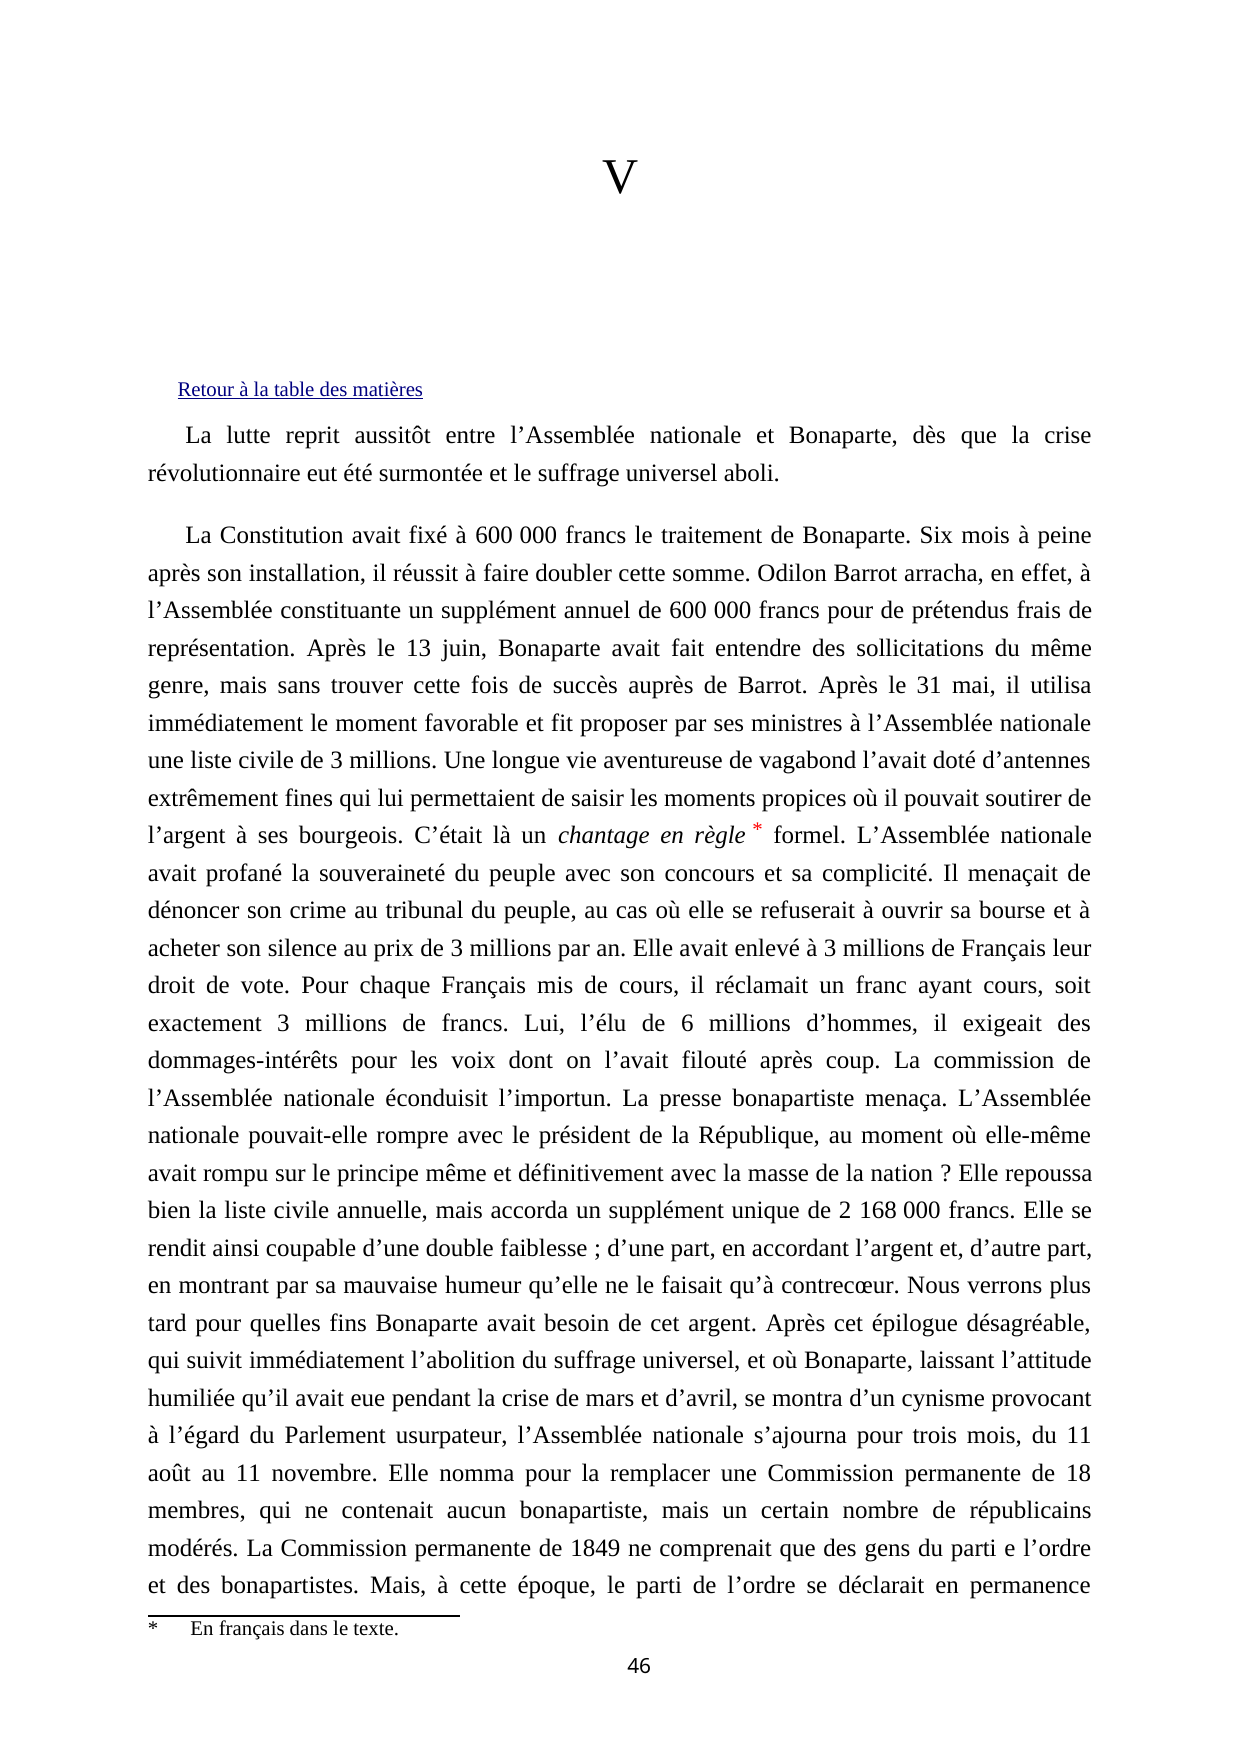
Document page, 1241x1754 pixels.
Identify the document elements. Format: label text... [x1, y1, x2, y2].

text Retour à la table des matières [148, 377, 1092, 401]
text La lutte reprit aussitôt entre l’Assemblée nationale et Bonaparte, dès que la crise révolutionnaire eut été surmontée et le suffrage universel aboli. [148, 413, 1092, 488]
text En français dans le texte. [148, 1616, 1092, 1640]
text V [148, 147, 1092, 204]
text La Constitution avait fixé à 600 000 francs le traitement de Bonaparte. Six mois à peine après son installation, il réussit à faire doubler cette somme. Odilon Barrot arracha, en effet, à l’Assemblée constituante un supplément annuel de 600 000 francs pour de prétendus frais de représentation. Après le 13 juin, Bonaparte avait fait entendre des sollicitations du même genre, mais sans trouver cette fois de succès auprès de Barrot. Après le 31 mai, il utilisa immédiatement le moment favorable et fit proposer par ses ministres à l’Assemblée nationale une liste civile de 3 millions. Une longue vie aventureuse de vagabond l’avait doté d’antennes extrêmement fines qui lui permettaient de saisir les moments propices où il pouvait soutirer de l’argent à ses bourgeois. C’était là un chantage en règle formel. L’Assemblée nationale avait profané la souveraineté du peuple avec son concours et sa complicité. Il menaçait de dénoncer son crime au tribunal du peuple, au cas où elle se refuserait à ouvrir sa bourse et à acheter son silence au prix de 3 millions par an. Elle avait enlevé à 3 millions de Français leur droit de vote. Pour chaque Français mis de cours, il réclamait un franc ayant cours, soit exactement 3 millions de francs. Lui, l’élu de 6 millions d’hommes, il exigeait des dommages-intérêts pour les voix dont on l’avait filouté après coup. La commission de l’Assemblée nationale éconduisit l’importun. La presse bonapartiste menaça. L’Assemblée nationale pouvait-elle rompre avec le président de la République, au moment où elle-même avait rompu sur le principe même et définitivement avec la masse de la nation ? Elle repoussa bien la liste civile annuelle, mais accorda un supplément unique de 2 168 000 francs. Elle se rendit ainsi coupable d’une double faiblesse ; d’une part, en accordant l’argent et, d’autre part, en montrant par sa mauvaise humeur qu’elle ne le faisait qu’à contrecœur. Nous verrons plus tard pour quelles fins Bonaparte avait besoin de cet argent. Après cet épilogue désagréable, qui suivit immédiatement l’abolition du suffrage universel, et où Bonaparte, laissant l’attitude humiliée qu’il avait eue pendant la crise de mars et d’avril, se montra d’un cynisme provocant à l’égard du Parlement usurpateur, l’Assemblée nationale s’ajourna pour trois mois, du 11 août au 11 novembre. Elle nomma pour la remplacer une Commission permanente de 18 membres, qui ne contenait aucun bonapartiste, mais un certain nombre de républicains modérés. La Commission permanente de 1849 ne comprenait que des gens du parti e l’ordre et des bonapartistes. Mais, à cette époque, le parti de l’ordre se déclarait en permanence [148, 513, 1092, 1601]
